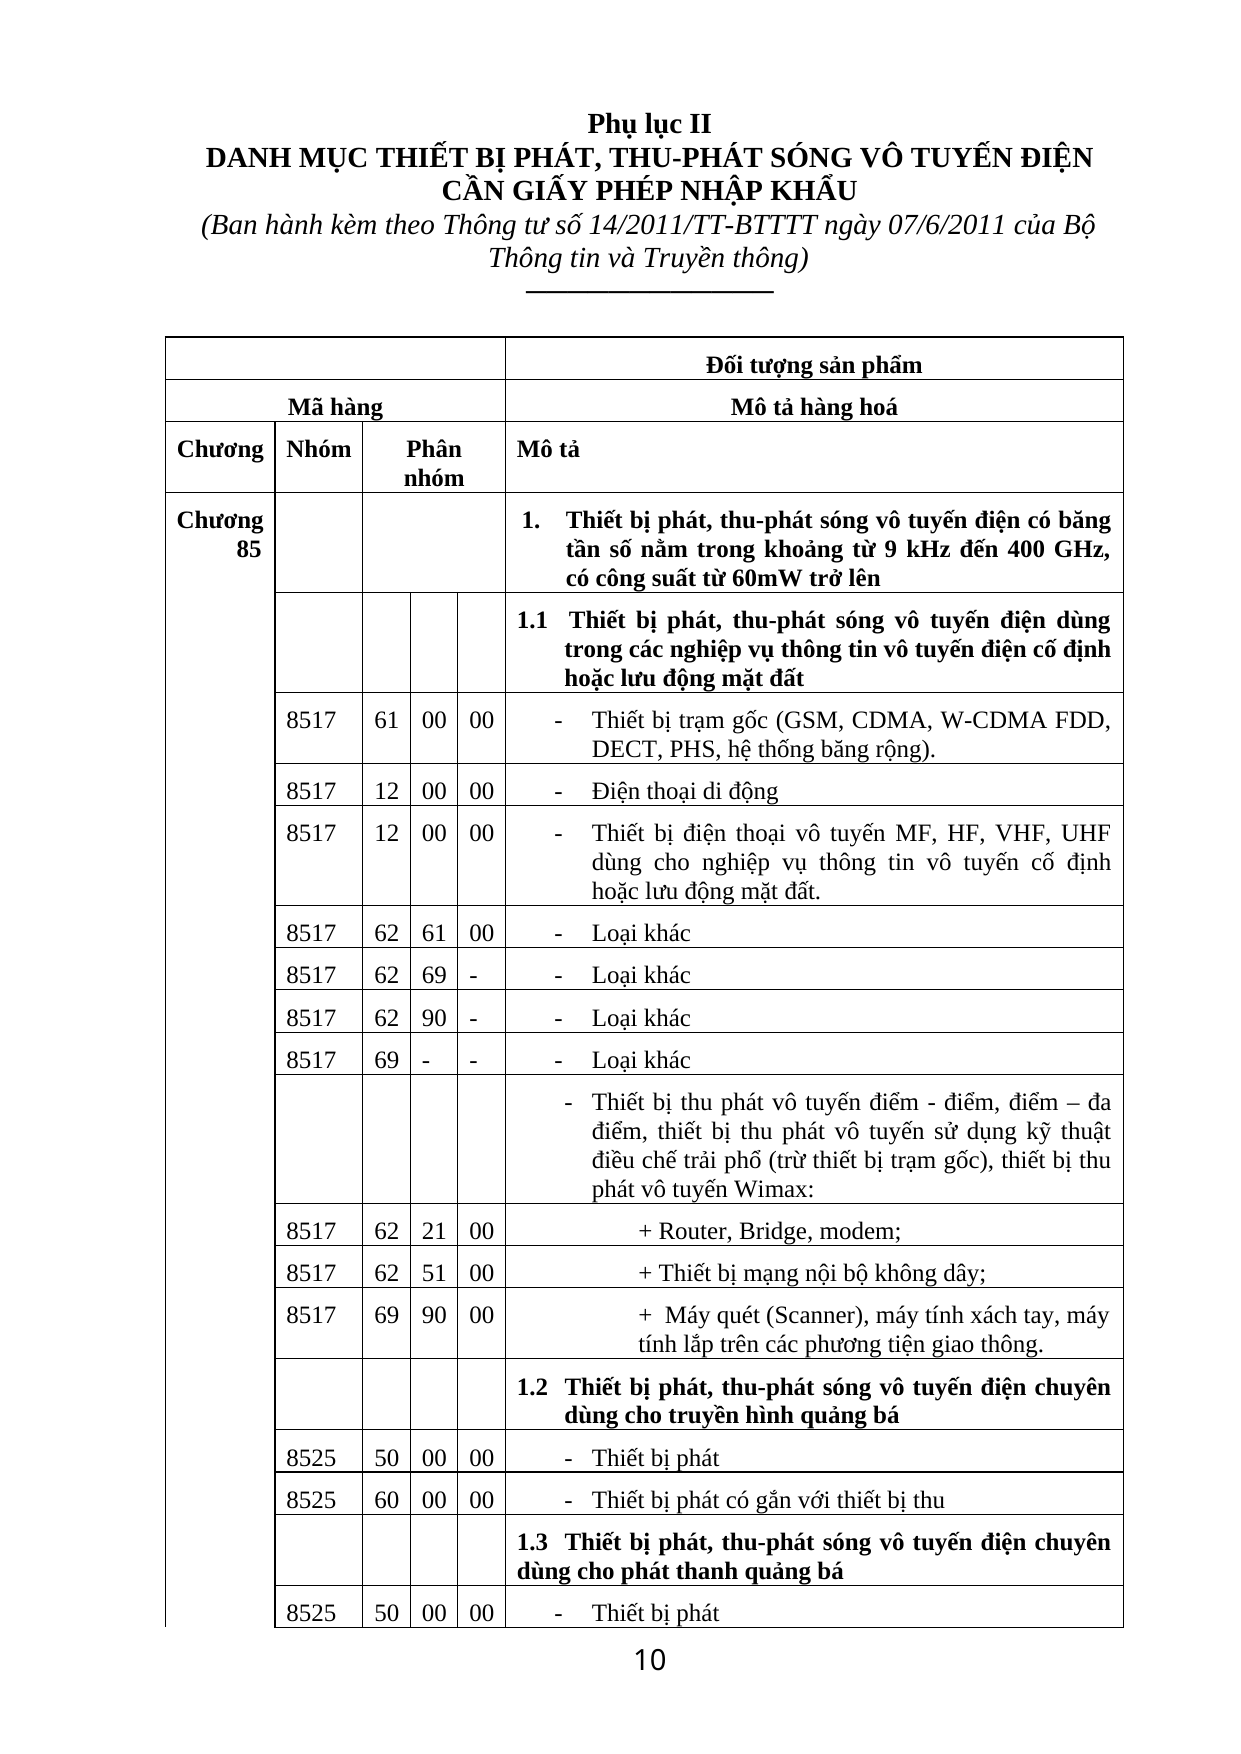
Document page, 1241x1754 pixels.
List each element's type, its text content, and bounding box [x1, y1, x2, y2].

table_cell [276, 1515, 362, 1585]
table_cell 8525 [276, 1430, 362, 1471]
table_cell [363, 1515, 410, 1585]
table_cell 00 [458, 1288, 505, 1358]
table_cell Mô tả hàng hoá [506, 380, 1123, 421]
table_cell [458, 593, 505, 692]
table_cell Thiết bị phát [506, 1586, 1123, 1627]
table_cell 00 [458, 764, 505, 805]
table_cell + Máy quét (Scanner), máy tính xách tay, máy tính lắp trên các phương tiện giao thông. [506, 1288, 1123, 1358]
table_cell 8517 [276, 693, 362, 763]
table_cell 8517 [276, 1288, 362, 1358]
table_cell 00 [458, 1473, 505, 1514]
table_cell Loại khác [506, 948, 1123, 989]
table_cell 00 [458, 1430, 505, 1471]
table_cell [166, 1245, 274, 1287]
table_cell [166, 1287, 274, 1358]
table_cell 00 [411, 693, 457, 763]
table_cell Chương [166, 422, 274, 492]
table_cell Thiết bị phát, thu-phát sóng vô tuyến điện có băng tần số nằm trong khoảng từ 9 kHz đến 400 GHz, có công suất từ 60mW trở lên [506, 493, 1123, 592]
table_cell Thiết bị trạm gốc (GSM, CDMA, W-CDMA FDD, DECT, PHS, hệ thống băng rộng). [506, 693, 1123, 763]
table_cell [363, 1075, 410, 1202]
text CẦN GIẤY PHÉP NHẬP KHẨU [177, 173, 1122, 207]
table_cell [276, 593, 362, 692]
table_header [166, 338, 505, 379]
table_cell [166, 805, 274, 905]
table_cell [166, 1429, 274, 1471]
table_cell 69 [411, 948, 457, 989]
text (Ban hành kèm theo Thông tư số 14/2011/TT-BTTTT ngày 07/6/2011 của Bộ Thông tin và Truyền thông) [177, 207, 1122, 274]
table_cell 69 [363, 1288, 410, 1358]
table_cell 00 [458, 1246, 505, 1287]
table_cell 12 [363, 806, 410, 905]
table_cell + Router, Bridge, modem; [506, 1204, 1123, 1245]
table_cell 8517 [276, 1246, 362, 1287]
table_cell Thiết bị điện thoại vô tuyến MF, HF, VHF, UHF dùng cho nghiệp vụ thông tin vô tuyến cố định hoặc lưu động mặt đất. [506, 806, 1123, 905]
table_cell 62 [363, 990, 410, 1032]
table_cell Loại khác [506, 906, 1123, 947]
table_cell 8517 [276, 764, 362, 805]
table_cell 8517 [276, 806, 362, 905]
table_cell 61 [411, 906, 457, 947]
table_cell [363, 1359, 410, 1429]
table_cell 8525 [276, 1586, 362, 1627]
table_cell 8517 [276, 906, 362, 947]
table_cell Mã hàng [166, 380, 505, 421]
table_cell 8517 [276, 1033, 362, 1074]
table_cell - [458, 990, 505, 1032]
table_cell [276, 493, 362, 592]
table_cell 62 [363, 906, 410, 947]
table_cell 00 [411, 1473, 457, 1514]
table_cell Thiết bị phát [506, 1430, 1123, 1471]
table_cell 69 [363, 1033, 410, 1074]
table_cell [166, 1358, 274, 1429]
table_cell [166, 1471, 274, 1514]
table_cell 00 [458, 806, 505, 905]
text Phụ lục II [177, 106, 1122, 140]
table_cell 50 [363, 1430, 410, 1471]
table_cell 8525 [276, 1473, 362, 1514]
table_cell 8517 [276, 1204, 362, 1245]
table_cell Thiết bị phát có gắn với thiết bị thu [506, 1473, 1123, 1514]
table_cell [458, 1075, 505, 1202]
table_cell 50 [363, 1586, 410, 1627]
table_cell [166, 1074, 274, 1202]
table_cell 1.1 Thiết bị phát, thu-phát sóng vô tuyến điện dùng trong các nghiệp vụ thông tin vô tuyến điện cố định hoặc lưu động mặt đất [506, 593, 1123, 692]
table_cell - [458, 948, 505, 989]
table_cell [166, 592, 274, 692]
table_cell 8517 [276, 990, 362, 1032]
table_cell 00 [458, 1204, 505, 1245]
table_cell [166, 1585, 274, 1627]
table_cell 00 [411, 1586, 457, 1627]
table_cell - [458, 1033, 505, 1074]
table_cell - [411, 1033, 457, 1074]
table_cell [363, 593, 410, 692]
table_cell [411, 1075, 457, 1202]
table_cell Chương 85 [166, 493, 274, 592]
table_cell Phân nhóm [363, 422, 505, 492]
table_header Đối tượng sản phẩm [506, 338, 1123, 379]
table_cell [166, 763, 274, 805]
table_cell 1.2 Thiết bị phát, thu-phát sóng vô tuyến điện chuyên dùng cho truyền hình quảng bá [506, 1359, 1123, 1429]
table_cell 62 [363, 1204, 410, 1245]
table_cell 00 [411, 1430, 457, 1471]
table_cell [166, 1514, 274, 1585]
table_cell 00 [458, 693, 505, 763]
table_cell + Thiết bị mạng nội bộ không dây; [506, 1246, 1123, 1287]
table_cell 60 [363, 1473, 410, 1514]
table_cell [458, 1515, 505, 1585]
text DANH MỤC THIẾT BỊ PHÁT, THU-PHÁT SÓNG VÔ TUYẾN ĐIỆN [177, 140, 1122, 173]
table_cell [411, 1515, 457, 1585]
table_cell 8517 [276, 948, 362, 989]
table_cell [458, 1359, 505, 1429]
table_cell [276, 1359, 362, 1429]
table_cell [363, 493, 505, 592]
table_cell 21 [411, 1204, 457, 1245]
table_cell [411, 593, 457, 692]
table_cell Loại khác [506, 990, 1123, 1032]
table_cell 62 [363, 948, 410, 989]
table_cell 62 [363, 1246, 410, 1287]
table_cell [166, 692, 274, 763]
table_cell 12 [363, 764, 410, 805]
table_cell [166, 947, 274, 989]
text ──────────── [177, 274, 1122, 308]
table_cell Thiết bị thu phát vô tuyến điểm - điểm, điểm – đa điểm, thiết bị thu phát vô tuyến sử dụng kỹ thuật điều chế trải phổ (trừ thiết bị trạm gốc), thiết bị thu phát vô tuyến Wimax: [506, 1075, 1123, 1202]
table_cell 00 [458, 906, 505, 947]
table_cell [276, 1075, 362, 1202]
table_cell 00 [458, 1586, 505, 1627]
table_cell Mô tả [506, 422, 1123, 492]
table_cell 51 [411, 1246, 457, 1287]
table_cell [166, 1203, 274, 1245]
table_cell 90 [411, 990, 457, 1032]
table_cell 00 [411, 764, 457, 805]
table_cell [166, 989, 274, 1032]
table_cell Nhóm [276, 422, 362, 492]
table_cell 1.3 Thiết bị phát, thu-phát sóng vô tuyến điện chuyên dùng cho phát thanh quảng bá [506, 1515, 1123, 1585]
table_cell Loại khác [506, 1033, 1123, 1074]
table_cell [166, 1032, 274, 1074]
table_cell [411, 1359, 457, 1429]
table_cell 61 [363, 693, 410, 763]
table_cell 00 [411, 806, 457, 905]
table_cell 90 [411, 1288, 457, 1358]
table_cell Điện thoại di động [506, 764, 1123, 805]
table_cell [166, 905, 274, 947]
